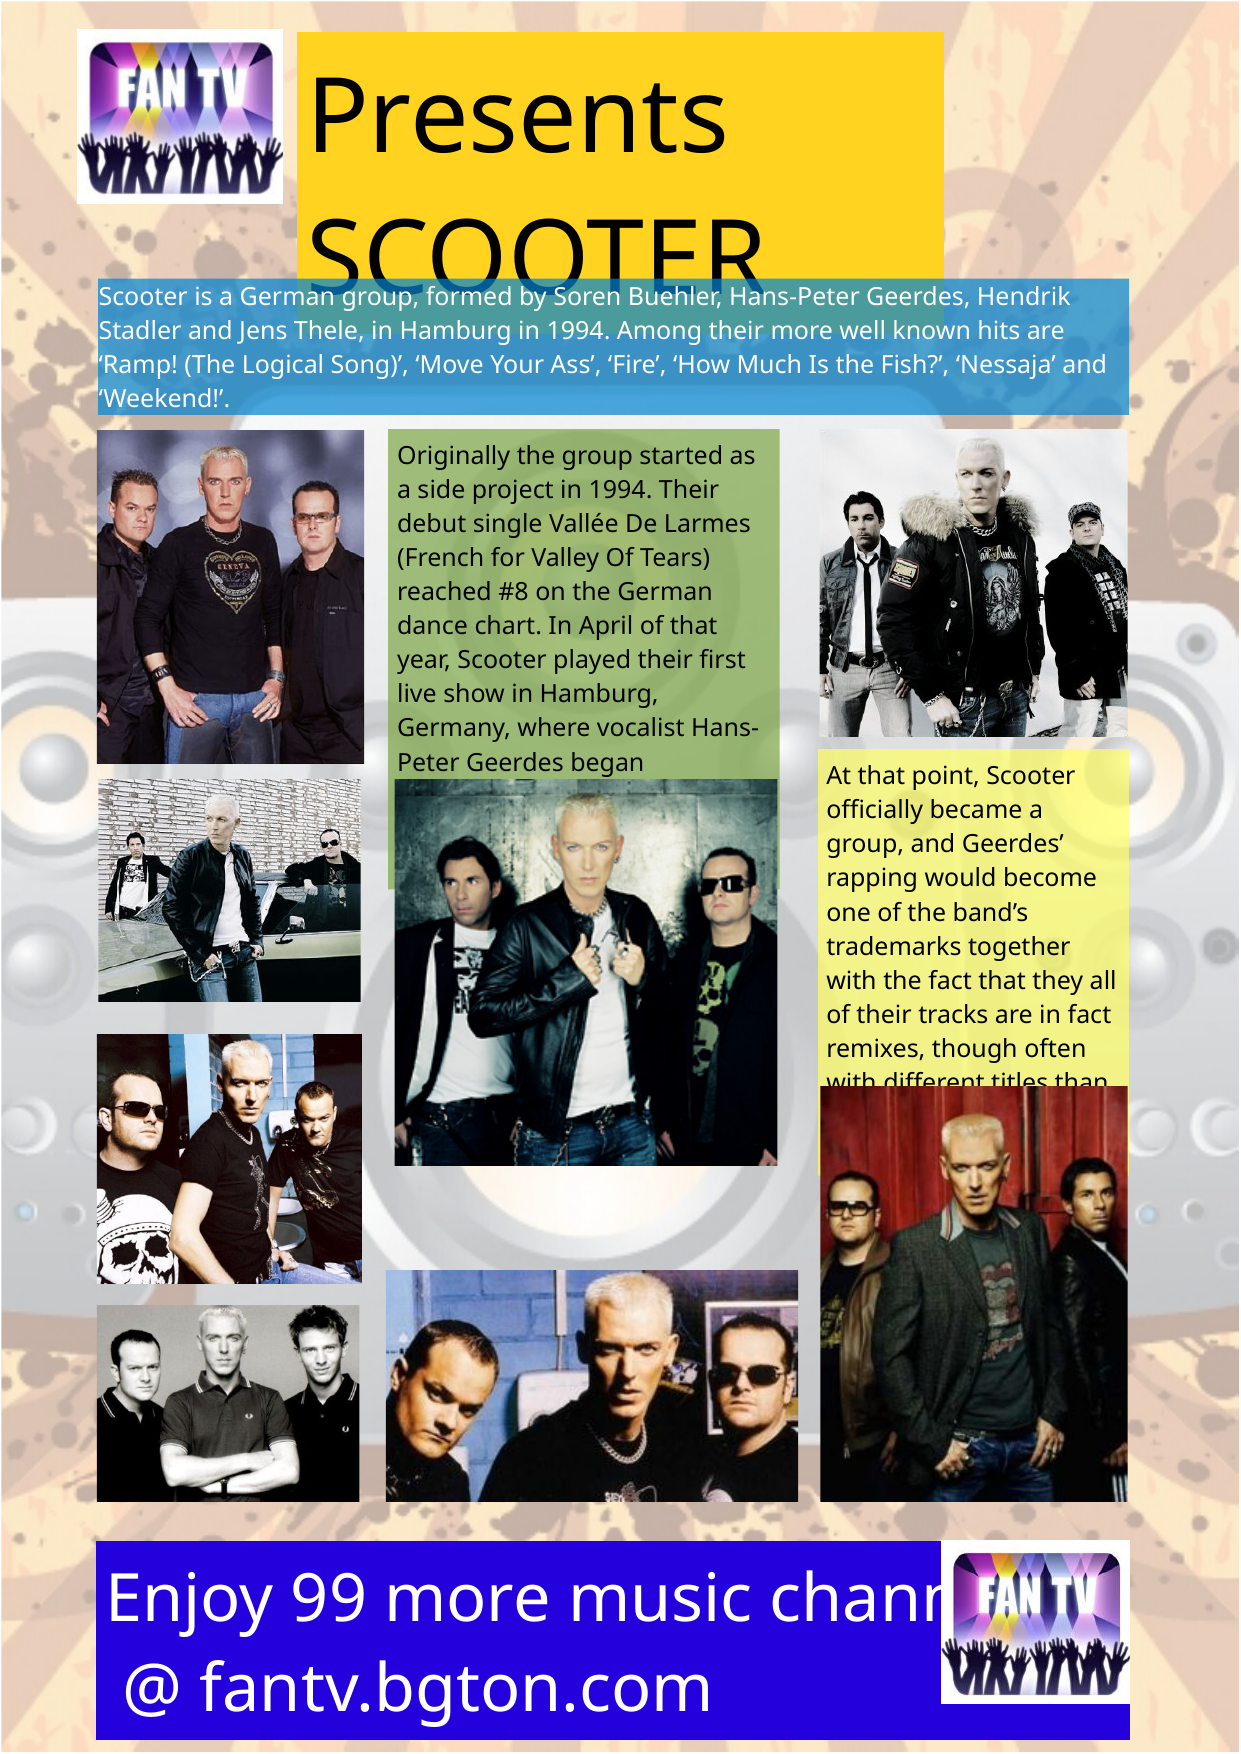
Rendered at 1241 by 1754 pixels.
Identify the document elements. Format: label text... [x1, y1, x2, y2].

text At that point, Scooter officially became a group, and Geerdes’ rapping would become one of the band’s trademarks together with the fact that they all of their tracks are in fact remixes, though often with different titles than the original tracks. [826, 758, 1120, 1086]
text Presents SCOOTER [306, 41, 935, 278]
text Enjoy 99 more music channels @ fantv.bgton.com [105, 1550, 1121, 1731]
text Scooter is a German group, formed by Soren Buehler, Hans-Peter Geerdes, Hendrik Stadler and Jens Thele, in Hamburg in 1994. Among their more well known hits are ‘Ramp! (The Logical Song)’, ‘Move Your Ass’, ‘Fire’, ‘How Much Is the Fish?’, ‘Nessaja’ and ‘Weekend!’. [98, 279, 1129, 415]
text Originally the group started as a side project in 1994. Their debut single Vallée De Larmes (French for Valley Of Tears) reached #8 on the German dance chart. In April of that year, Scooter played their first live show in Hamburg, Germany, where vocalist Hans-Peter Geerdes began freestyling off the top of his head to an instrumental dance track. [397, 438, 771, 779]
picture [1, 1, 1239, 1752]
